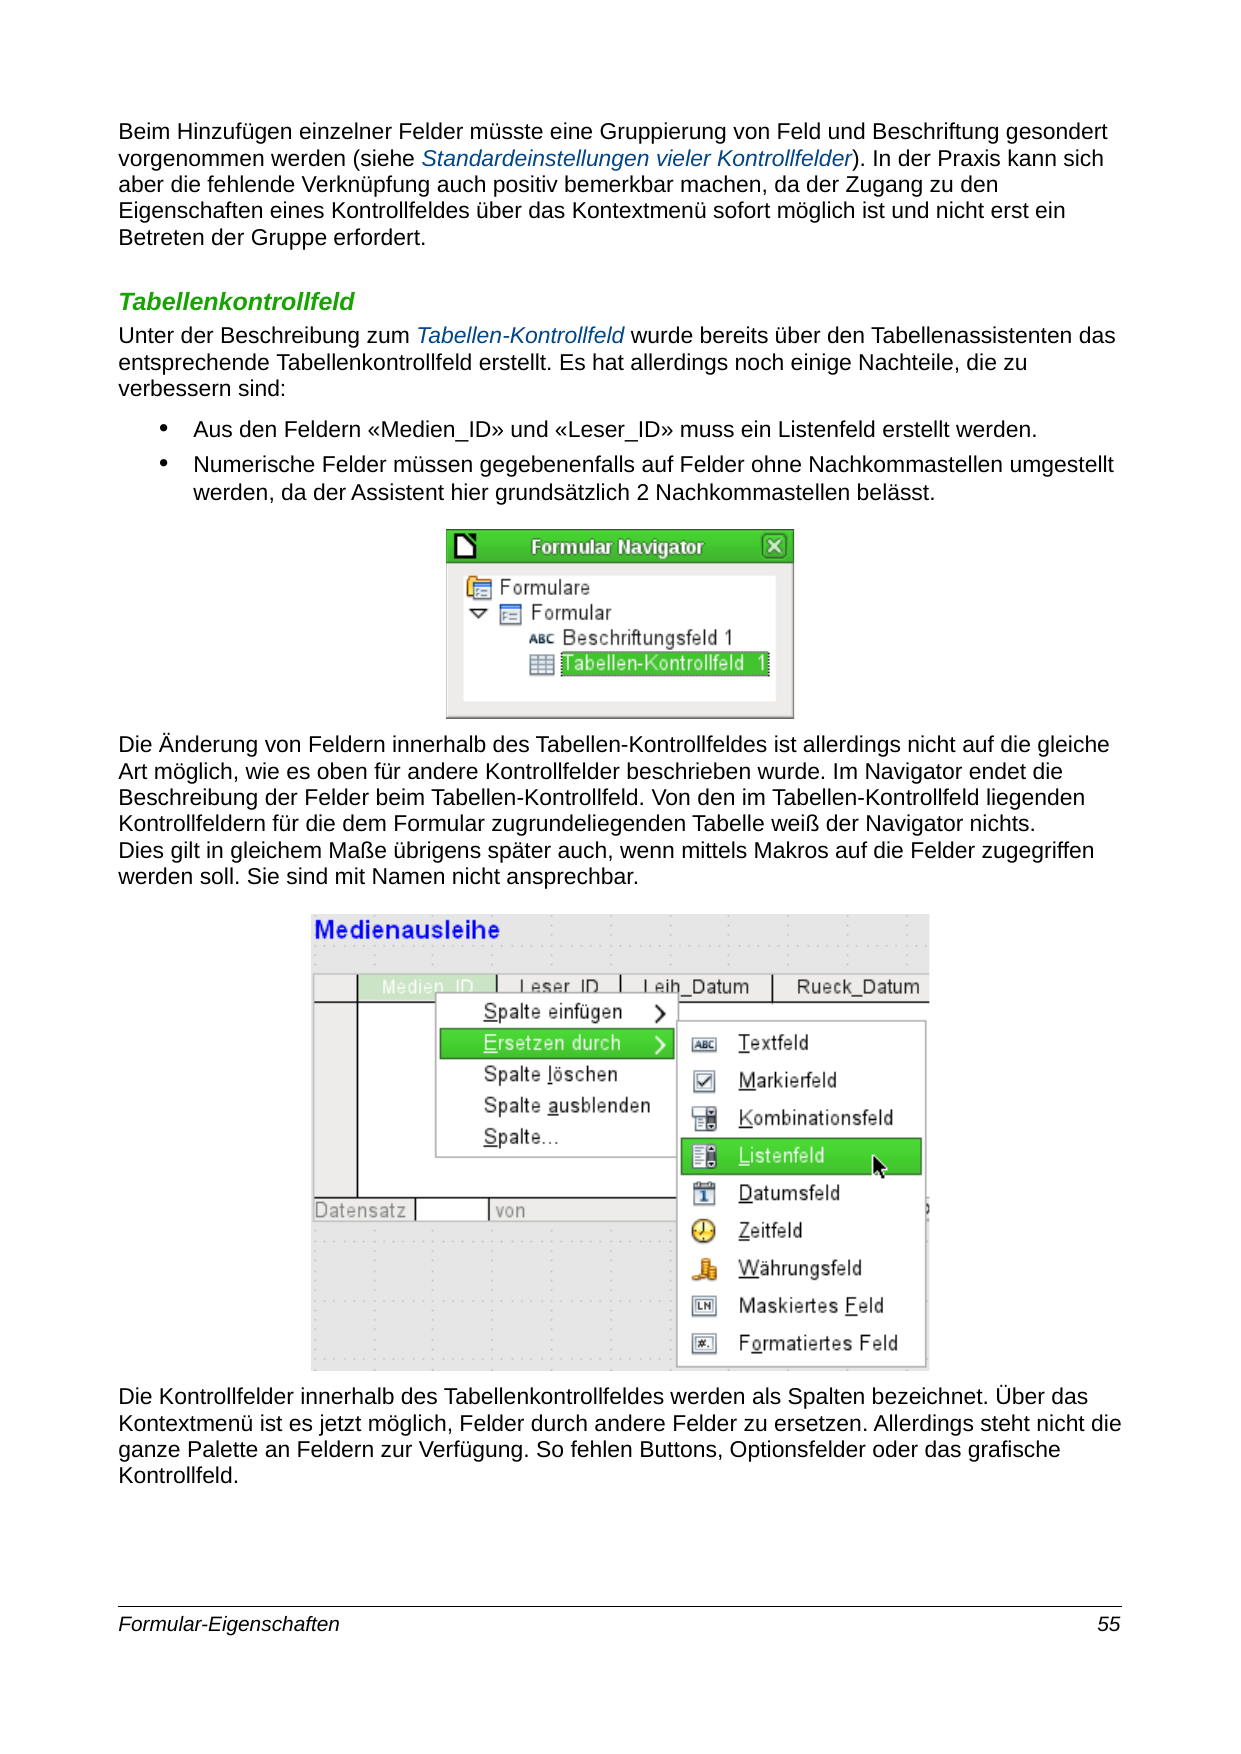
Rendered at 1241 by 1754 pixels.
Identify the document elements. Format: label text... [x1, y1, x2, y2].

text Die Änderung von Feldern innerhalb des Tabellen-Kontrollfeldes ist allerdings nicht auf die gleiche Art möglich, wie es oben für andere Kontrollfelder beschrieben wurde. Im Navigator endet die Beschreibung der Felder beim Tabellen-Kontrollfeld. Von den im Tabellen-Kontrollfeld liegenden Kontrollfeldern für die dem Formular zugrundeliegenden Tabelle weiß der Navigator nichts. Dies gilt in gleichem Maße übrigens später auch, wenn mittels Makros auf die Felder zugegriffen werden soll. Sie sind mit Namen nicht ansprechbar. [118, 731, 1122, 889]
subtitle Tabellenkontrollfeld [118, 287, 1122, 316]
picture [310, 914, 930, 1371]
text Die Kontrollfelder innerhalb des Tabellenkontrollfeldes werden als Spalten bezeichnet. Über das Kontextmenü ist es jetzt möglich, Felder durch andere Felder zu ersetzen. Allerdings steht nicht die ganze Palette an Feldern zur Verfügung. So fehlen Buttons, Optionsfelder oder das grafische Kontrollfeld. [118, 1383, 1122, 1488]
list Numerische Felder müssen gegebenenfalls auf Felder ohne Nachkommastellen umgestellt werden, da der Assistent hier grundsätzlich 2 Nachkommastellen belässt. [156, 449, 1122, 505]
text Beim Hinzufügen einzelner Felder müsste eine Gruppierung von Feld und Beschriftung gesondert vorgenommen werden (siehe Standardeinstellungen vieler Kontrollfelder). In der Praxis kann sich aber die fehlende Verknüpfung auch positiv bemerkbar machen, da der Zugang zu den Eigenschaften eines Kontrollfeldes über das Kontextmenü sofort möglich ist und nicht erst ein Betreten der Gruppe erfordert. [118, 118, 1122, 250]
list Aus den Feldern «Medien_ID» und «Leser_ID» muss ein Listenfeld erstellt werden. [156, 414, 1122, 443]
picture [446, 529, 795, 719]
text Unter der Beschreibung zum Tabellen-Kontrollfeld wurde bereits über den Tabellenassistenten das entsprechende Tabellenkontrollfeld erstellt. Es hat allerdings noch einige Nachteile, die zu verbessern sind: [118, 322, 1122, 401]
